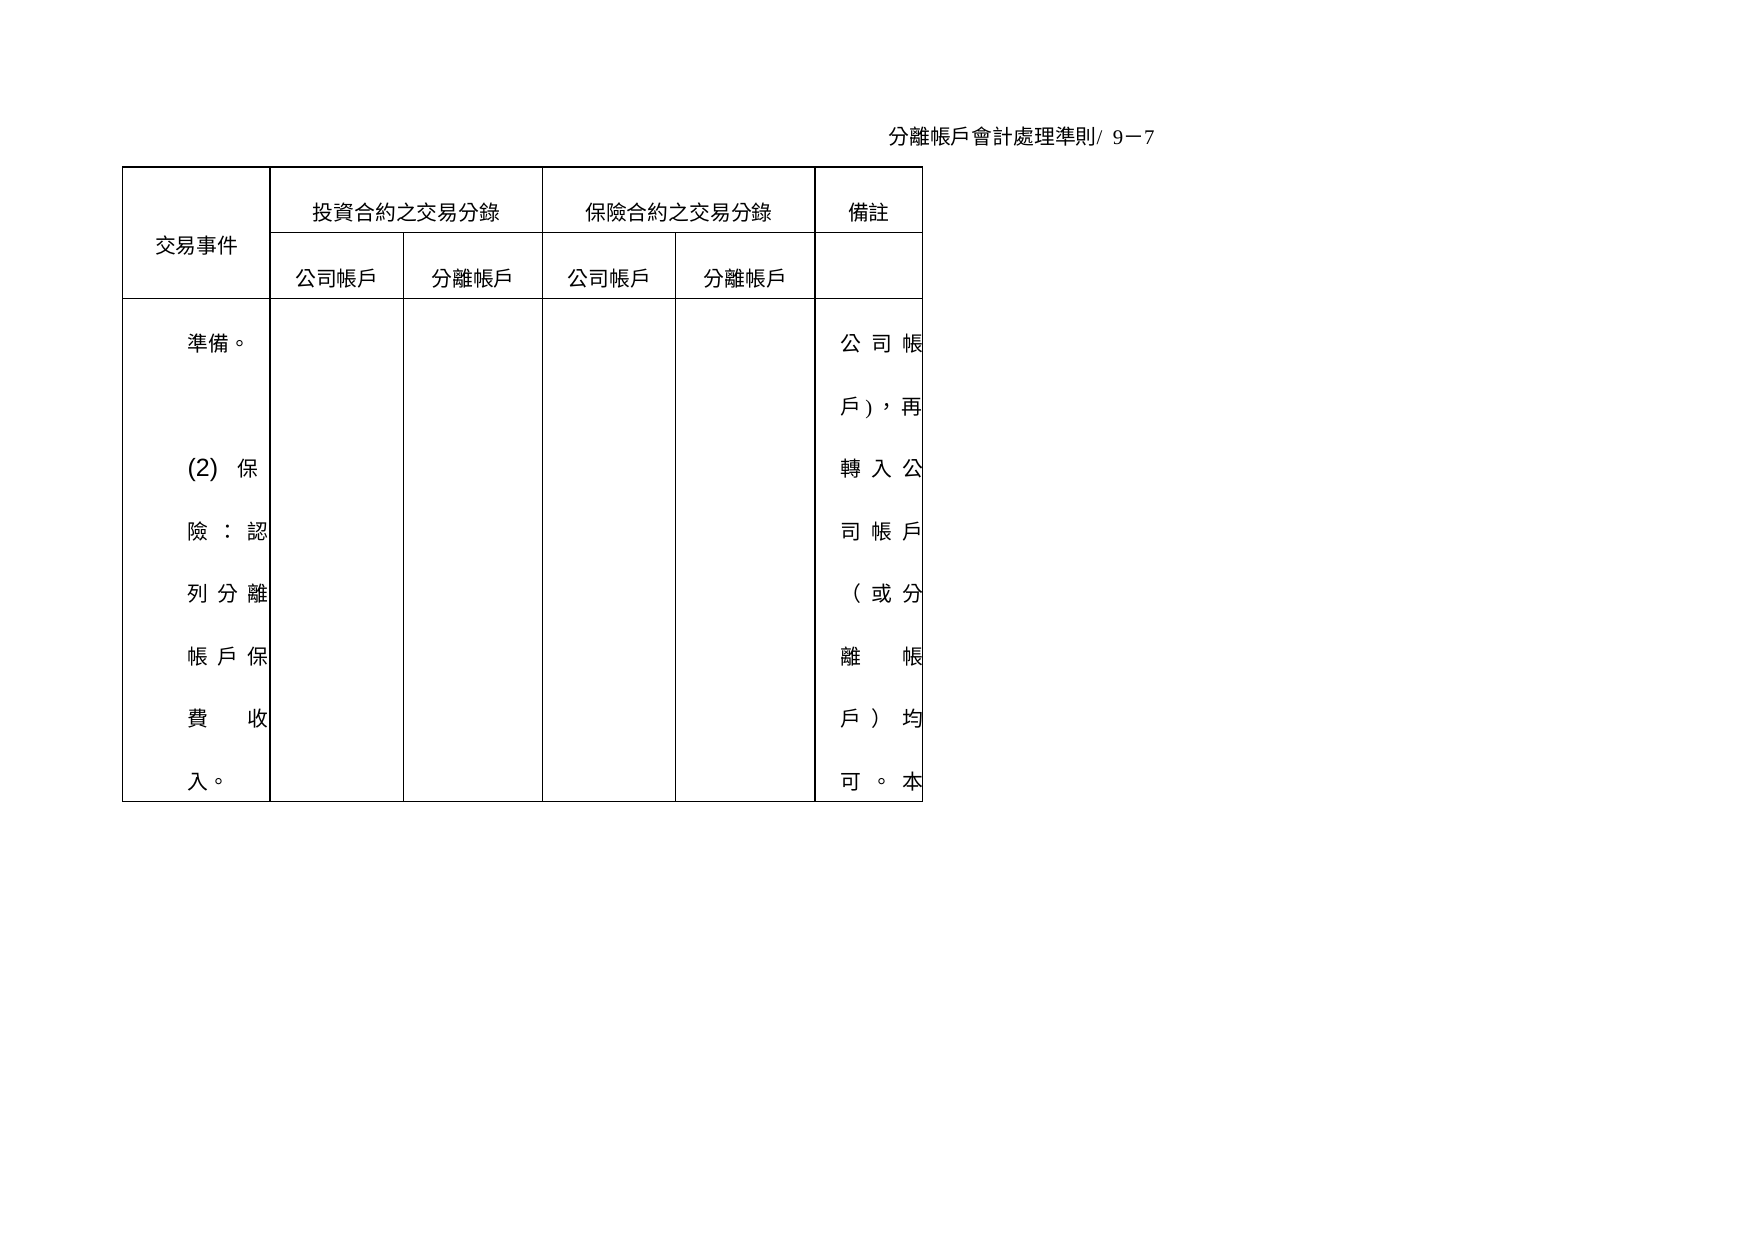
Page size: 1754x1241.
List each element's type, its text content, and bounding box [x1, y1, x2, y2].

table_cell [923, 298, 1244, 801]
table_cell 分離帳戶 [404, 233, 542, 298]
table_cell [816, 233, 922, 298]
table_header 保險合約之交易分錄 [543, 168, 814, 232]
table_cell [1244, 232, 1576, 298]
table_cell [404, 299, 542, 801]
table_cell [271, 299, 403, 801]
table_header [923, 166, 1244, 232]
table_cell 公司帳戶)，再轉入公司帳戶（或分離帳戶）均可。本 [816, 299, 922, 801]
table_cell 公司帳戶 [271, 233, 403, 298]
table_cell [543, 299, 675, 801]
table_cell 公司帳戶 [543, 233, 675, 298]
table_cell 1.保費收入之處理：收取保費，開立保費送金單或承保後： 投資：認列分離帳戶投資合約準備。 保險：認列分離帳戶保費收入。 [123, 299, 269, 801]
table_cell [1244, 298, 1576, 801]
table_header [1244, 166, 1576, 232]
table_header 交易事件 [123, 168, 269, 298]
table_cell 分離帳戶 [676, 233, 814, 298]
table_cell [923, 232, 1244, 298]
table_cell [676, 299, 814, 801]
table_header 投資合約之交易分錄 [271, 168, 542, 232]
table_header 備註 [816, 168, 922, 232]
